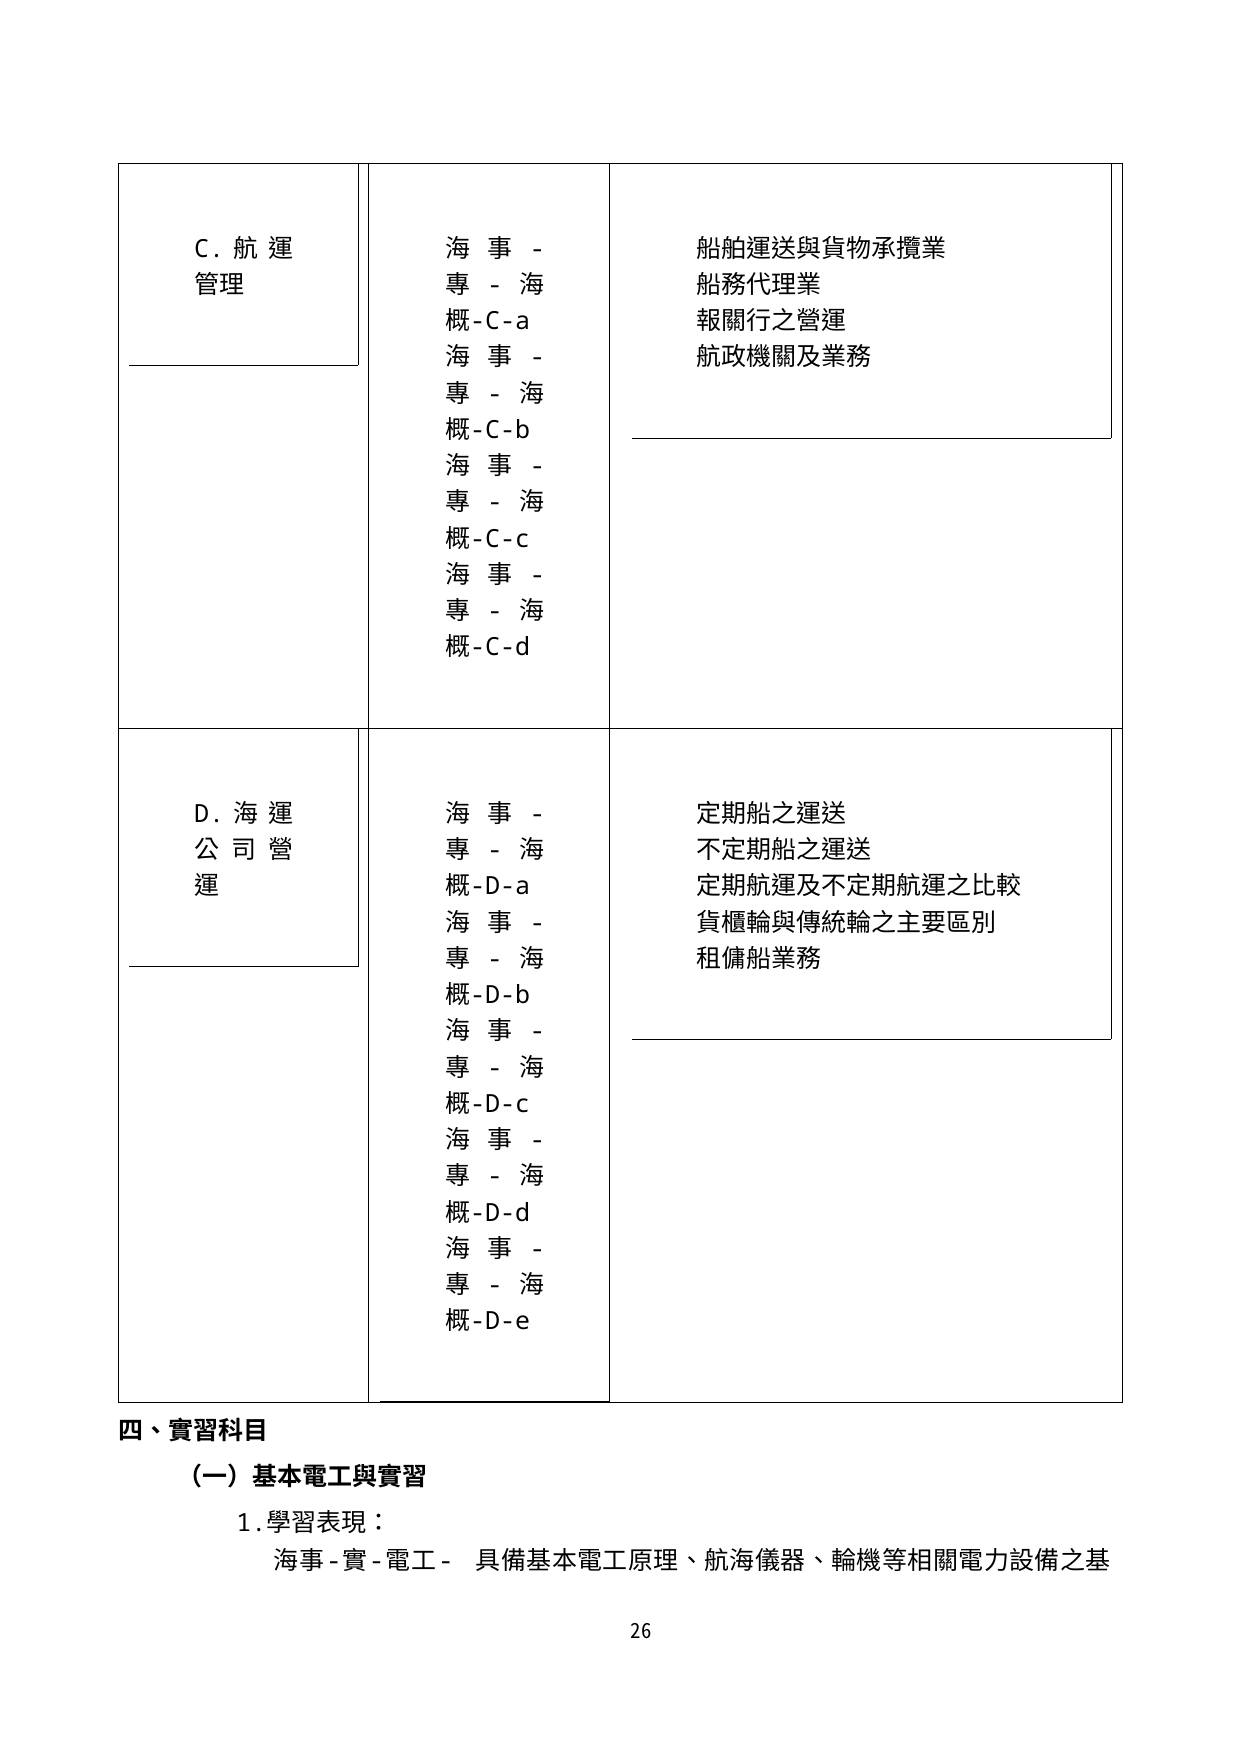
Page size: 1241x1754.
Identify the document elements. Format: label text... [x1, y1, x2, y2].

text 四、實習科目 [118, 1403, 1122, 1448]
table_cell [610, 164, 620, 728]
table_header 具備基本電工原理、航海儀器、輪機等相關電力設備之基 [464, 1540, 1122, 1576]
text （一）基本電工與實習 [168, 1448, 1122, 1494]
text 1.學習表現： [236, 1494, 1122, 1540]
table_cell C.航運管理 [119, 164, 368, 728]
table_cell 海事-專-海概-C-a 海事-專-海概-C-b 海事-專-海概-C-c 海事-專-海概-C-d [369, 164, 609, 728]
table_cell 船舶運送與貨物承攬業 船務代理業 報關行之營運 航政機關及業務 [620, 164, 1122, 728]
table_cell 定期船之運送 不定期船之運送 定期航運及不定期航運之比較 貨櫃輪與傳統輪之主要區別 租傭船業務 [620, 729, 1122, 1402]
table_cell [610, 729, 620, 1402]
table_header 海事-實-電工- [262, 1540, 464, 1576]
table_cell 海事-專-海概-D-a 海事-專-海概-D-b 海事-專-海概-D-c 海事-專-海概-D-d 海事-專-海概-D-e [369, 729, 609, 1402]
table_cell D.海運公司營運 [119, 729, 368, 1402]
